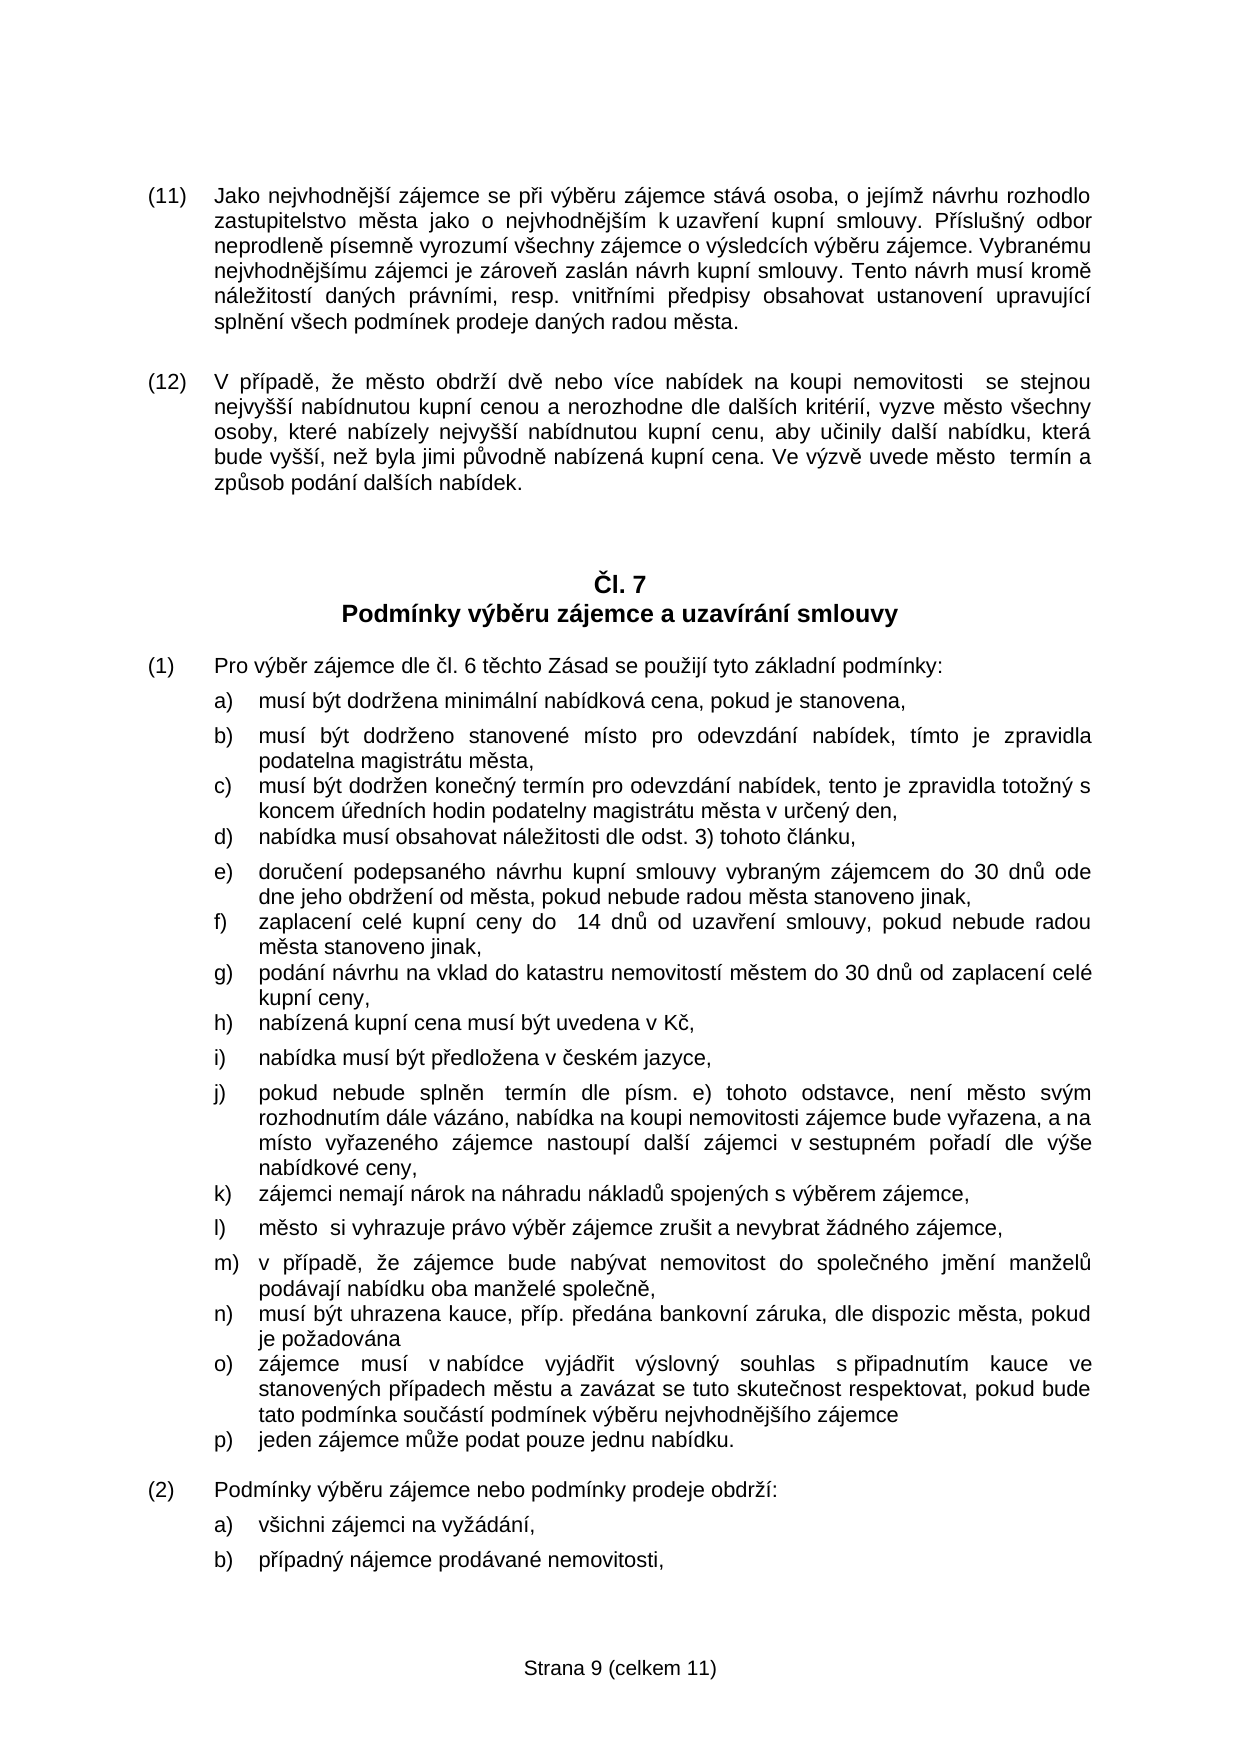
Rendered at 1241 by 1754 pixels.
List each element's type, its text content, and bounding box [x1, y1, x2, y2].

table_cell b) [207, 723, 251, 773]
table_cell [140, 824, 207, 858]
text Čl. 7 Podmínky výběru zájemce a uzavírání smlouvy [148, 570, 1092, 628]
table_cell pokud nebude splněn termín dle písm. e) tohoto odstavce, není město svým rozhodnutím dále vázáno, nabídka na koupi nemovitosti zájemce bude vyřazena, a na místo vyřazeného zájemce nastoupí další zájemci v sestupném pořadí dle výše nabídkové ceny, [251, 1080, 1100, 1180]
table_cell nabídka musí obsahovat náležitosti dle odst. 3) tohoto článku, [251, 824, 1100, 858]
table_cell [140, 1010, 207, 1045]
table_cell [140, 1250, 207, 1452]
table_cell h) [207, 1010, 251, 1045]
table_cell musí být dodržena minimální nabídková cena, pokud je stanovena, [251, 688, 1100, 723]
table_cell j) [207, 1080, 251, 1180]
table_cell zaplacení celé kupní ceny do 14 dnů od uzavření smlouvy, pokud nebude radou města stanoveno jinak, [251, 909, 1100, 959]
table_cell V případě, že město obdrží dvě nebo více nabídek na koupi nemovitosti se stejnou nejvyšší nabídnutou kupní cenou a nerozhodne dle dalších kritérií, vyzve město všechny osoby, které nabízely nejvyšší nabídnutou kupní cenu, aby učinily další nabídku, která bude vyšší, než byla jimi původně nabízená kupní cena. Ve výzvě uvede město termín a způsob podání dalších nabídek. [207, 369, 1100, 495]
table_cell l) [207, 1215, 251, 1250]
table_cell [140, 1512, 207, 1547]
table_cell i) [207, 1045, 251, 1079]
table_cell město si vyhrazuje právo výběr zájemce zrušit a nevybrat žádného zájemce, [251, 1215, 1100, 1250]
table_cell c) [207, 773, 251, 824]
table_cell g) [207, 959, 251, 1010]
table_cell [140, 1080, 207, 1180]
table_cell [140, 1180, 207, 1215]
table_cell [140, 723, 207, 773]
table_cell v případě, že zájemce bude nabývat nemovitost do společného jmění manželů podávají nabídku oba manželé společně, musí být uhrazena kauce, příp. předána bankovní záruka, dle dispozic města, pokud je požadována zájemce musí v nabídce vyjádřit výslovný souhlas s připadnutím kauce ve stanovených případech městu a zavázat se tuto skutečnost respektovat, pokud bude tato podmínka součástí podmínek výběru nejvhodnějšího zájemce jeden zájemce může podat pouze jednu nabídku. [251, 1250, 1100, 1452]
table_cell [140, 688, 207, 723]
table_cell [140, 909, 207, 959]
table_cell (12) [140, 369, 207, 495]
table_header Podmínky výběru zájemce nebo podmínky prodeje obdrží: [207, 1477, 1100, 1512]
table_cell nabízená kupní cena musí být uvedena v Kč, [251, 1010, 1100, 1045]
table_cell f) [207, 909, 251, 959]
table_cell Jako nejvhodnější zájemce se při výběru zájemce stává osoba, o jejímž návrhu rozhodlo zastupitelstvo města jako o nejvhodnějším k uzavření kupní smlouvy. Příslušný odbor neprodleně písemně vyrozumí všechny zájemce o výsledcích výběru zájemce. Vybranému nejvhodnějšímu zájemci je zároveň zaslán návrh kupní smlouvy. Tento návrh musí kromě náležitostí daných právními, resp. vnitřními předpisy obsahovat ustanovení upravující splnění všech podmínek prodeje daných radou města. [207, 183, 1100, 334]
table_cell musí být dodržen konečný termín pro odevzdání nabídek, tento je zpravidla totožný s koncem úředních hodin podatelny magistrátu města v určený den, [251, 773, 1100, 824]
table_cell d) [207, 824, 251, 858]
table_cell m) n) o) p) [207, 1250, 251, 1452]
table_cell případný nájemce prodávané nemovitosti, [251, 1547, 1100, 1582]
table_cell a) [207, 688, 251, 723]
table_header (2) [140, 1477, 207, 1512]
table_cell [140, 1547, 207, 1582]
table_cell [140, 773, 207, 824]
table_cell k) [207, 1180, 251, 1215]
table_cell [140, 859, 207, 909]
table_cell [140, 959, 207, 1010]
table_header Pro výběr zájemce dle čl. 6 těchto Zásad se použijí tyto základní podmínky: [207, 653, 1100, 688]
table_cell nabídka musí být předložena v českém jazyce, [251, 1045, 1100, 1079]
table_cell [140, 334, 207, 369]
table_cell podání návrhu na vklad do katastru nemovitostí městem do 30 dnů od zaplacení celé kupní ceny, [251, 959, 1100, 1010]
table_cell [140, 148, 1100, 182]
table_cell [140, 1215, 207, 1250]
table_cell a) [207, 1512, 251, 1547]
table_cell zájemci nemají nárok na náhradu nákladů spojených s výběrem zájemce, [251, 1180, 1100, 1215]
table_cell (11) [140, 183, 207, 334]
table_cell doručení podepsaného návrhu kupní smlouvy vybraným zájemcem do 30 dnů ode dne jeho obdržení od města, pokud nebude radou města stanoveno jinak, [251, 859, 1100, 909]
table_cell musí být dodrženo stanovené místo pro odevzdání nabídek, tímto je zpravidla podatelna magistrátu města, [251, 723, 1100, 773]
table_cell e) [207, 859, 251, 909]
table_header (1) [140, 653, 207, 688]
table_cell [207, 334, 1100, 369]
table_cell všichni zájemci na vyžádání, [251, 1512, 1100, 1547]
table_cell [140, 1045, 207, 1079]
table_cell b) [207, 1547, 251, 1582]
